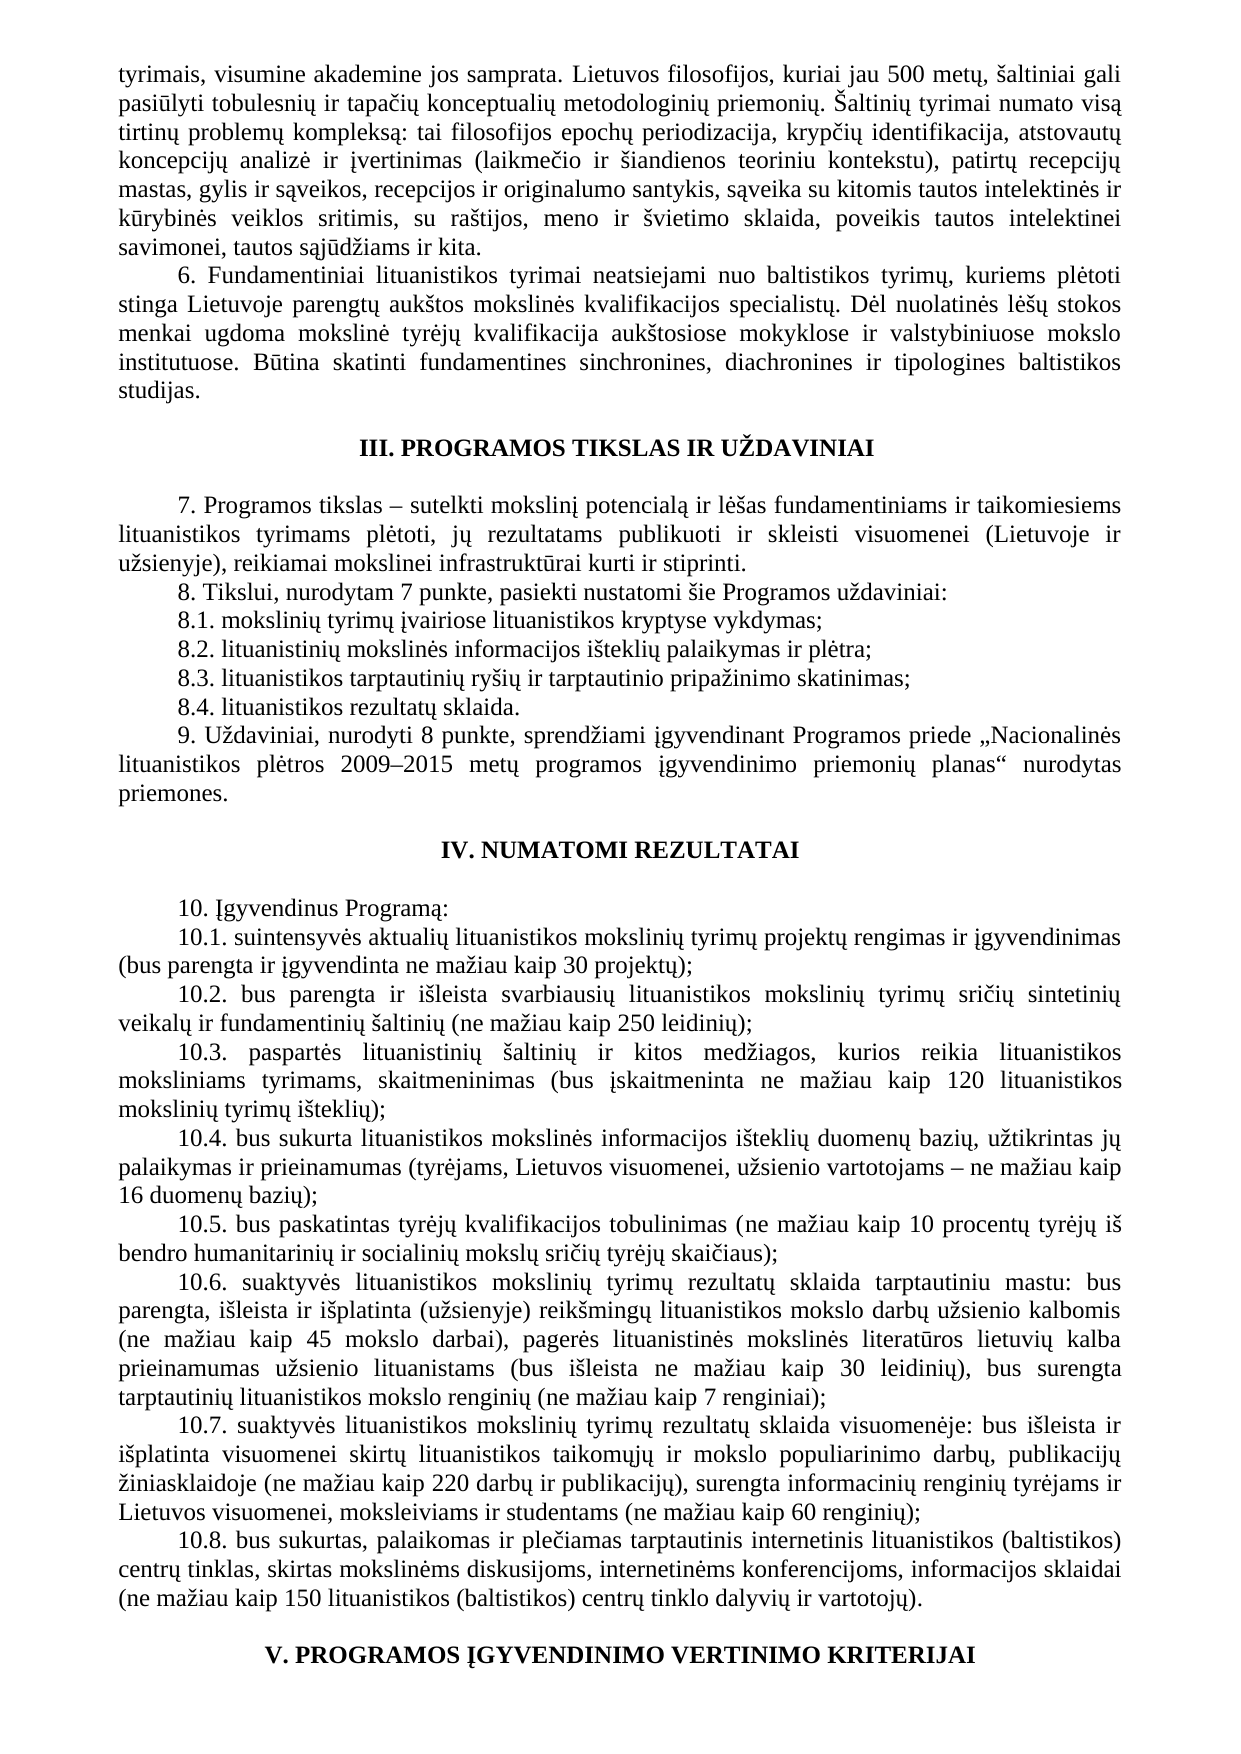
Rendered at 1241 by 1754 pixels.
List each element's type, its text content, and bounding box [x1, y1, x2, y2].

text tyrimais, visumine akademine jos samprata. Lietuvos filosofijos, kuriai jau 500 metų, šaltiniai gali pasiūlyti tobulesnių ir tapačių konceptualių metodologinių priemonių. Šaltinių tyrimai numato visą tirtinų problemų kompleksą: tai filosofijos epochų periodizacija, krypčių identifikacija, atstovautų koncepcijų analizė ir įvertinimas (laikmečio ir šiandienos teoriniu kontekstu), patirtų recepcijų mastas, gylis ir sąveikos, recepcijos ir originalumo santykis, sąveika su kitomis tautos intelektinės ir kūrybinės veiklos sritimis, su raštijos, meno ir švietimo sklaida, poveikis tautos intelektinei savimonei, tautos sąjūdžiams ir kita. [118, 59, 1122, 260]
text 7. Programos tikslas – sutelkti mokslinį potencialą ir lėšas fundamentiniams ir taikomiesiems lituanistikos tyrimams plėtoti, jų rezultatams publikuoti ir skleisti visuomenei (Lietuvoje ir užsienyje), reikiamai mokslinei infrastruktūrai kurti ir stiprinti. [118, 490, 1122, 577]
text 10.2. bus parengta ir išleista svarbiausių lituanistikos mokslinių tyrimų sričių sintetinių veikalų ir fundamentinių šaltinių (ne mažiau kaip 250 leidinių); [118, 979, 1122, 1037]
text 8. Tikslui, nurodytam 7 punkte, pasiekti nustatomi šie Programos uždaviniai: [118, 577, 1122, 605]
text 10.5. bus paskatintas tyrėjų kvalifikacijos tobulinimas (ne mažiau kaip 10 procentų tyrėjų iš bendro humanitarinių ir socialinių mokslų sričių tyrėjų skaičiaus); [118, 1209, 1122, 1267]
text IV. Numatomi rezultatai [118, 835, 1122, 864]
text 9. Uždaviniai, nurodyti 8 punkte, sprendžiami įgyvendinant Programos priede „Nacionalinės lituanistikos plėtros 2009–2015 metų programos įgyvendinimo priemonių planas“ nurodytas priemones. [118, 720, 1122, 807]
text V. PROGRAMOS ĮGYVENDINIMO VERTINIMO KRITERIJAI [118, 1640, 1122, 1669]
text 8.2. lituanistinių mokslinės informacijos išteklių palaikymas ir plėtra; [118, 634, 1122, 663]
text 10.8. bus sukurtas, palaikomas ir plečiamas tarptautinis internetinis lituanistikos (baltistikos) centrų tinklas, skirtas mokslinėms diskusijoms, internetinėms konferencijoms, informacijos sklaidai (ne mažiau kaip 150 lituanistikos (baltistikos) centrų tinklo dalyvių ir vartotojų). [118, 1525, 1122, 1612]
text 10.7. suaktyvės lituanistikos mokslinių tyrimų rezultatų sklaida visuomenėje: bus išleista ir išplatinta visuomenei skirtų lituanistikos taikomųjų ir mokslo populiarinimo darbų, publikacijų žiniasklaidoje (ne mažiau kaip 220 darbų ir publikacijų), surengta informacinių renginių tyrėjams ir Lietuvos visuomenei, moksleiviams ir studentams (ne mažiau kaip 60 renginių); [118, 1410, 1122, 1525]
text 8.1. mokslinių tyrimų įvairiose lituanistikos kryptyse vykdymas; [118, 605, 1122, 634]
text 8.4. lituanistikos rezultatų sklaida. [118, 692, 1122, 720]
text 10.1. suintensyvės aktualių lituanistikos mokslinių tyrimų projektų rengimas ir įgyvendinimas (bus parengta ir įgyvendinta ne mažiau kaip 30 projektų); [118, 922, 1122, 979]
text 10. Įgyvendinus Programą: [118, 893, 1122, 922]
text 10.4. bus sukurta lituanistikos mokslinės informacijos išteklių duomenų bazių, užtikrintas jų palaikymas ir prieinamumas (tyrėjams, Lietuvos visuomenei, užsienio vartotojams – ne mažiau kaip 16 duomenų bazių); [118, 1123, 1122, 1209]
text 10.3. paspartės lituanistinių šaltinių ir kitos medžiagos, kurios reikia lituanistikos moksliniams tyrimams, skaitmeninimas (bus įskaitmeninta ne mažiau kaip 120 lituanistikos mokslinių tyrimų išteklių); [118, 1037, 1122, 1123]
text 10.6. suaktyvės lituanistikos mokslinių tyrimų rezultatų sklaida tarptautiniu mastu: bus parengta, išleista ir išplatinta (užsienyje) reikšmingų lituanistikos mokslo darbų užsienio kalbomis (ne mažiau kaip 45 mokslo darbai), pagerės lituanistinės mokslinės literatūros lietuvių kalba prieinamumas užsienio lituanistams (bus išleista ne mažiau kaip 30 leidinių), bus surengta tarptautinių lituanistikos mokslo renginių (ne mažiau kaip 7 renginiai); [118, 1267, 1122, 1410]
text 8.3. lituanistikos tarptautinių ryšių ir tarptautinio pripažinimo skatinimas; [118, 663, 1122, 692]
text III. PROGRAMOS TIKSLAS IR UŽDAVINIAI [118, 433, 1122, 462]
text 6. Fundamentiniai lituanistikos tyrimai neatsiejami nuo baltistikos tyrimų, kuriems plėtoti stinga Lietuvoje parengtų aukštos mokslinės kvalifikacijos specialistų. Dėl nuolatinės lėšų stokos menkai ugdoma mokslinė tyrėjų kvalifikacija aukštosiose mokyklose ir valstybiniuose mokslo institutuose. Būtina skatinti fundamentines sinchronines, diachronines ir tipologines baltistikos studijas. [118, 260, 1122, 404]
